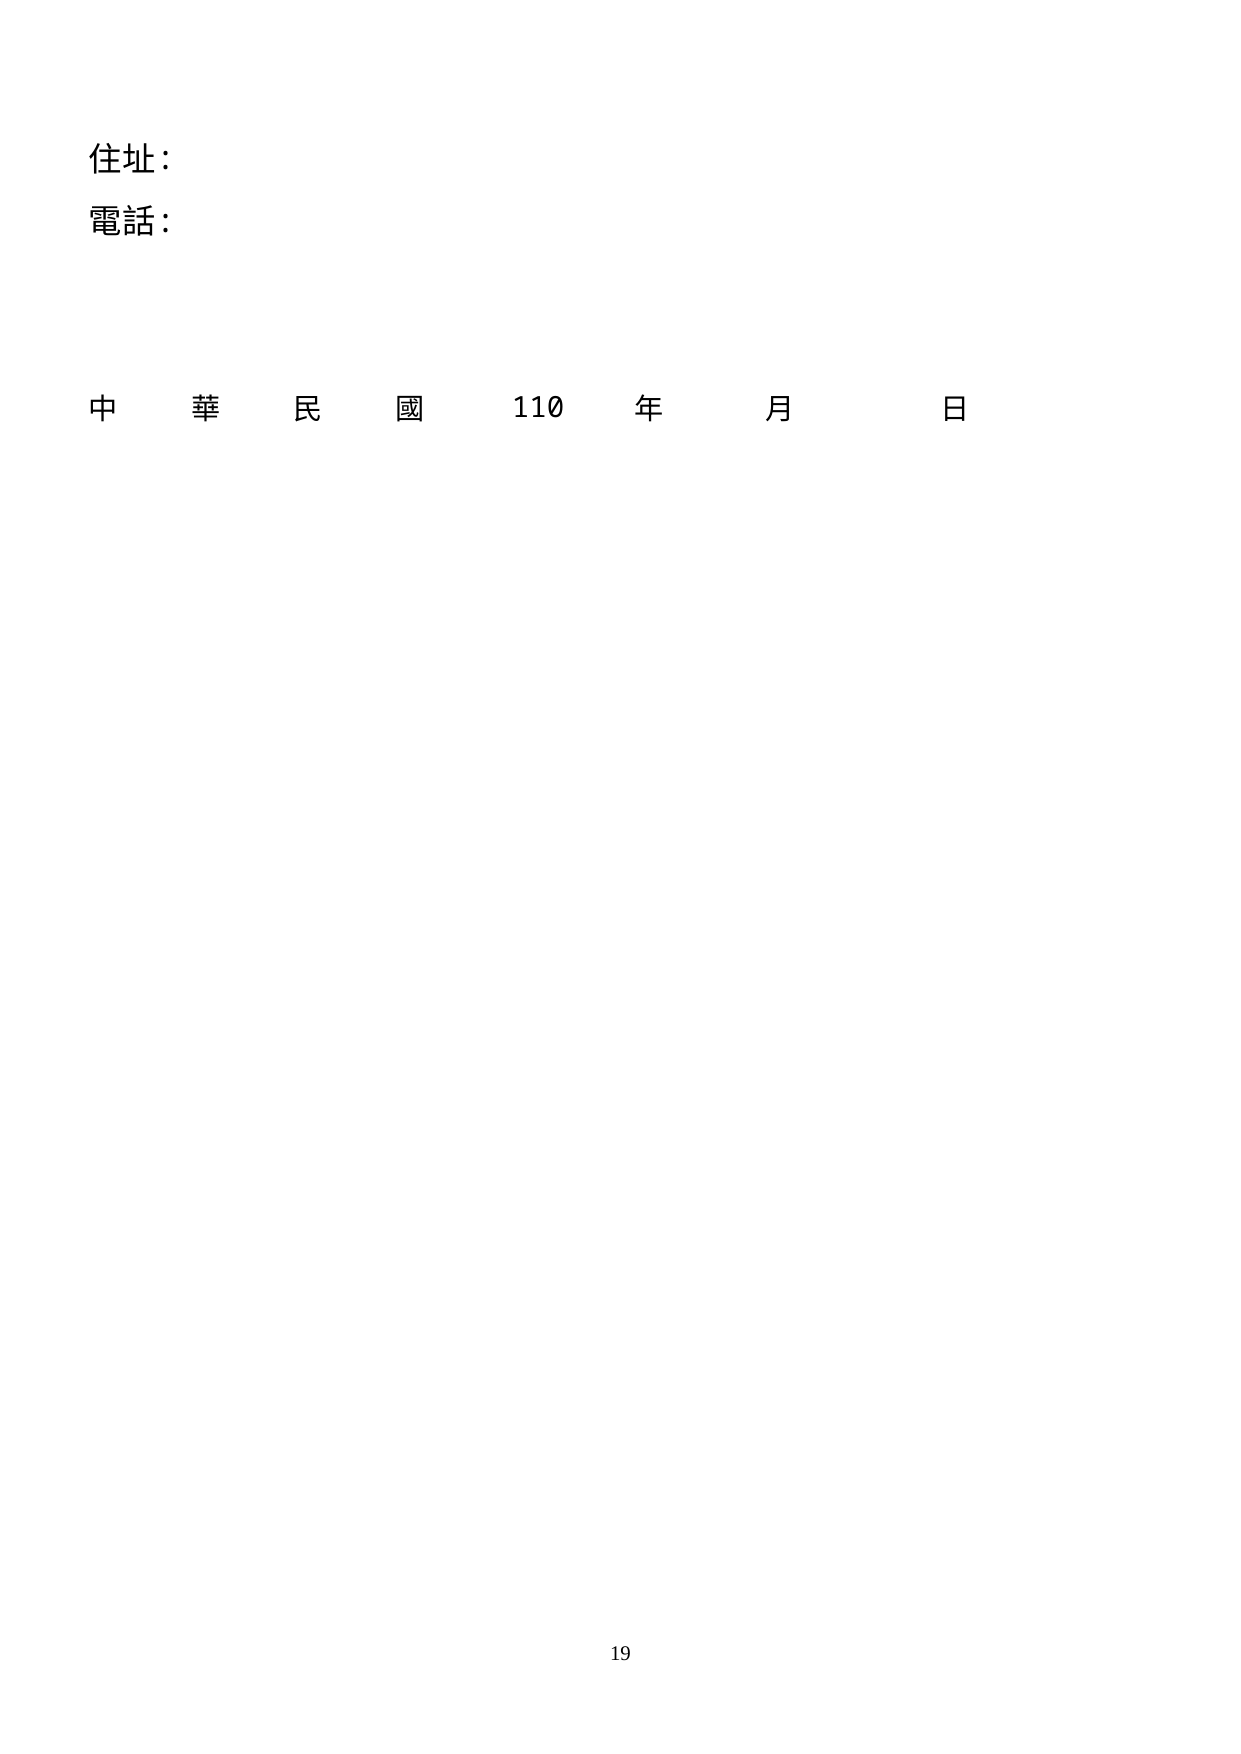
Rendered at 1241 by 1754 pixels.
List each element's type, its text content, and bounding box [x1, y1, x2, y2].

text 電話: [89, 177, 1152, 240]
text 中 華 民 國 110 年 月 日 [89, 365, 1152, 427]
text 住址: [89, 115, 1152, 177]
